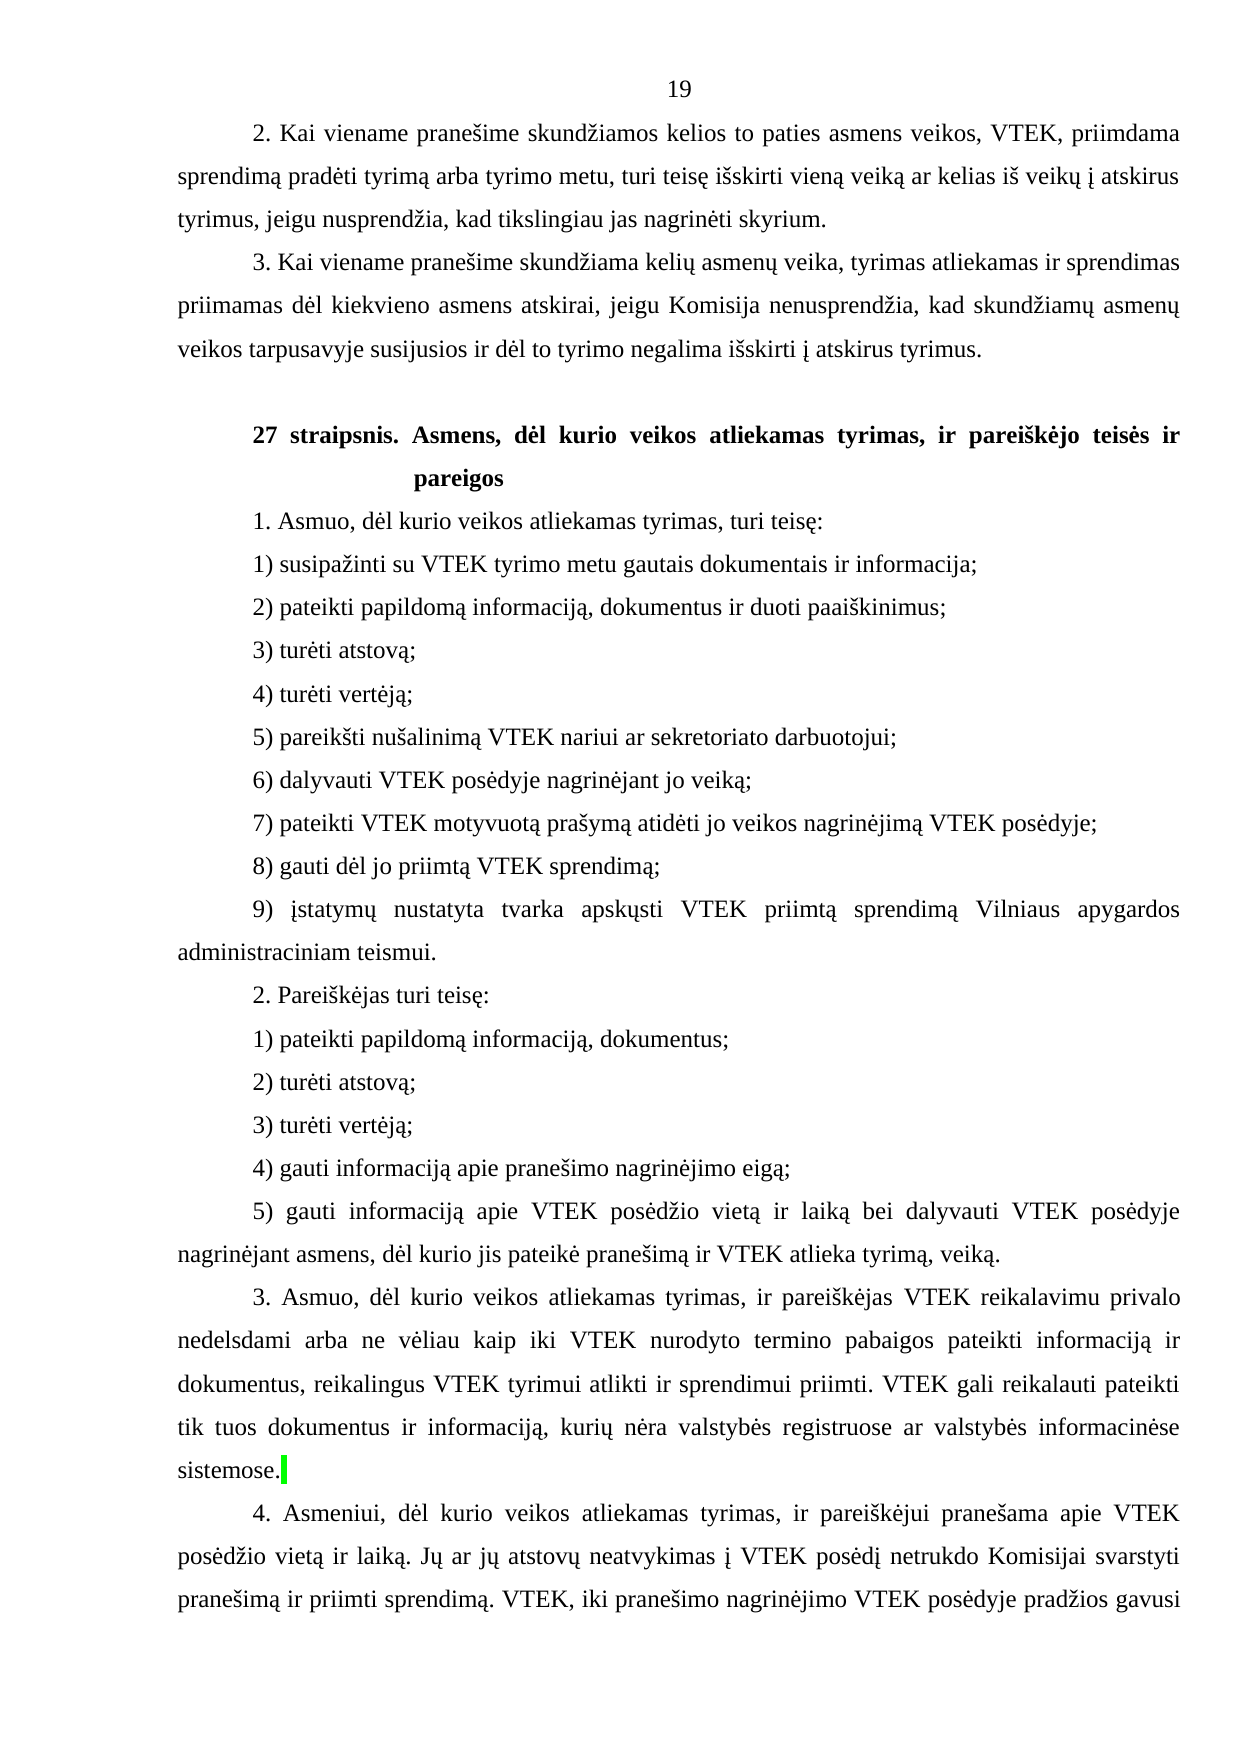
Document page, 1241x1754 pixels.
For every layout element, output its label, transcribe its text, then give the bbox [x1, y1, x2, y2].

text 4) turėti vertėją; [177, 679, 1181, 707]
text 1. Asmuo, dėl kurio veikos atliekamas tyrimas, turi teisę: [177, 506, 1181, 535]
text 7) pateikti VTEK motyvuotą prašymą atidėti jo veikos nagrinėjimą VTEK posėdyje; [177, 808, 1181, 837]
text 2. Pareiškėjas turi teisę: [177, 981, 1181, 1009]
text 2) turėti atstovą; [177, 1067, 1181, 1096]
text 5) pareikšti nušalinimą VTEK nariui ar sekretoriato darbuotojui; [177, 722, 1181, 751]
text 9) įstatymų nustatyta tvarka apskųsti VTEK priimtą sprendimą Vilniaus apygardos administraciniam teismui. [177, 894, 1181, 966]
text 2. Kai viename pranešime skundžiamos kelios to paties asmens veikos, VTEK, priimdama sprendimą pradėti tyrimą arba tyrimo metu, turi teisę išskirti vieną veiką ar kelias iš veikų į atskirus tyrimus, jeigu nusprendžia, kad tikslingiau jas nagrinėti skyrium. [177, 118, 1181, 233]
text 1) pateikti papildomą informaciją, dokumentus; [177, 1024, 1181, 1052]
text 1) susipažinti su VTEK tyrimo metu gautais dokumentais ir informacija; [177, 549, 1181, 578]
text 4) gauti informaciją apie pranešimo nagrinėjimo eigą; [177, 1153, 1181, 1182]
subtitle 27 straipsnis. Asmens, dėl kurio veikos atliekamas tyrimas, ir pareiškėjo teisės ir pareigos [252, 420, 1181, 492]
text 3) turėti atstovą; [177, 636, 1181, 664]
text 5) gauti informaciją apie VTEK posėdžio vietą ir laiką bei dalyvauti VTEK posėdyje nagrinėjant asmens, dėl kurio jis pateikė pranešimą ir VTEK atlieka tyrimą, veiką. [177, 1196, 1181, 1268]
text 2) pateikti papildomą informaciją, dokumentus ir duoti paaiškinimus; [177, 592, 1181, 621]
text 3. Asmuo, dėl kurio veikos atliekamas tyrimas, ir pareiškėjas VTEK reikalavimu privalo nedelsdami arba ne vėliau kaip iki VTEK nurodyto termino pabaigos pateikti informaciją ir dokumentus, reikalingus VTEK tyrimui atlikti ir sprendimui priimti. VTEK gali reikalauti pateikti tik tuos dokumentus ir informaciją, kurių nėra valstybės registruose ar valstybės informacinėse sistemose. [177, 1282, 1181, 1484]
text 3) turėti vertėją; [177, 1110, 1181, 1139]
text 4. Asmeniui, dėl kurio veikos atliekamas tyrimas, ir pareiškėjui pranešama apie VTEK posėdžio vietą ir laiką. Jų ar jų atstovų neatvykimas į VTEK posėdį netrukdo Komisijai svarstyti pranešimą ir priimti sprendimą. VTEK, iki pranešimo nagrinėjimo VTEK posėdyje pradžios gavusi [177, 1498, 1181, 1613]
text 8) gauti dėl jo priimtą VTEK sprendimą; [177, 851, 1181, 880]
text 3. Kai viename pranešime skundžiama kelių asmenų veika, tyrimas atliekamas ir sprendimas priimamas dėl kiekvieno asmens atskirai, jeigu Komisija nenusprendžia, kad skundžiamų asmenų veikos tarpusavyje susijusios ir dėl to tyrimo negalima išskirti į atskirus tyrimus. [177, 247, 1181, 362]
text 6) dalyvauti VTEK posėdyje nagrinėjant jo veiką; [177, 765, 1181, 794]
